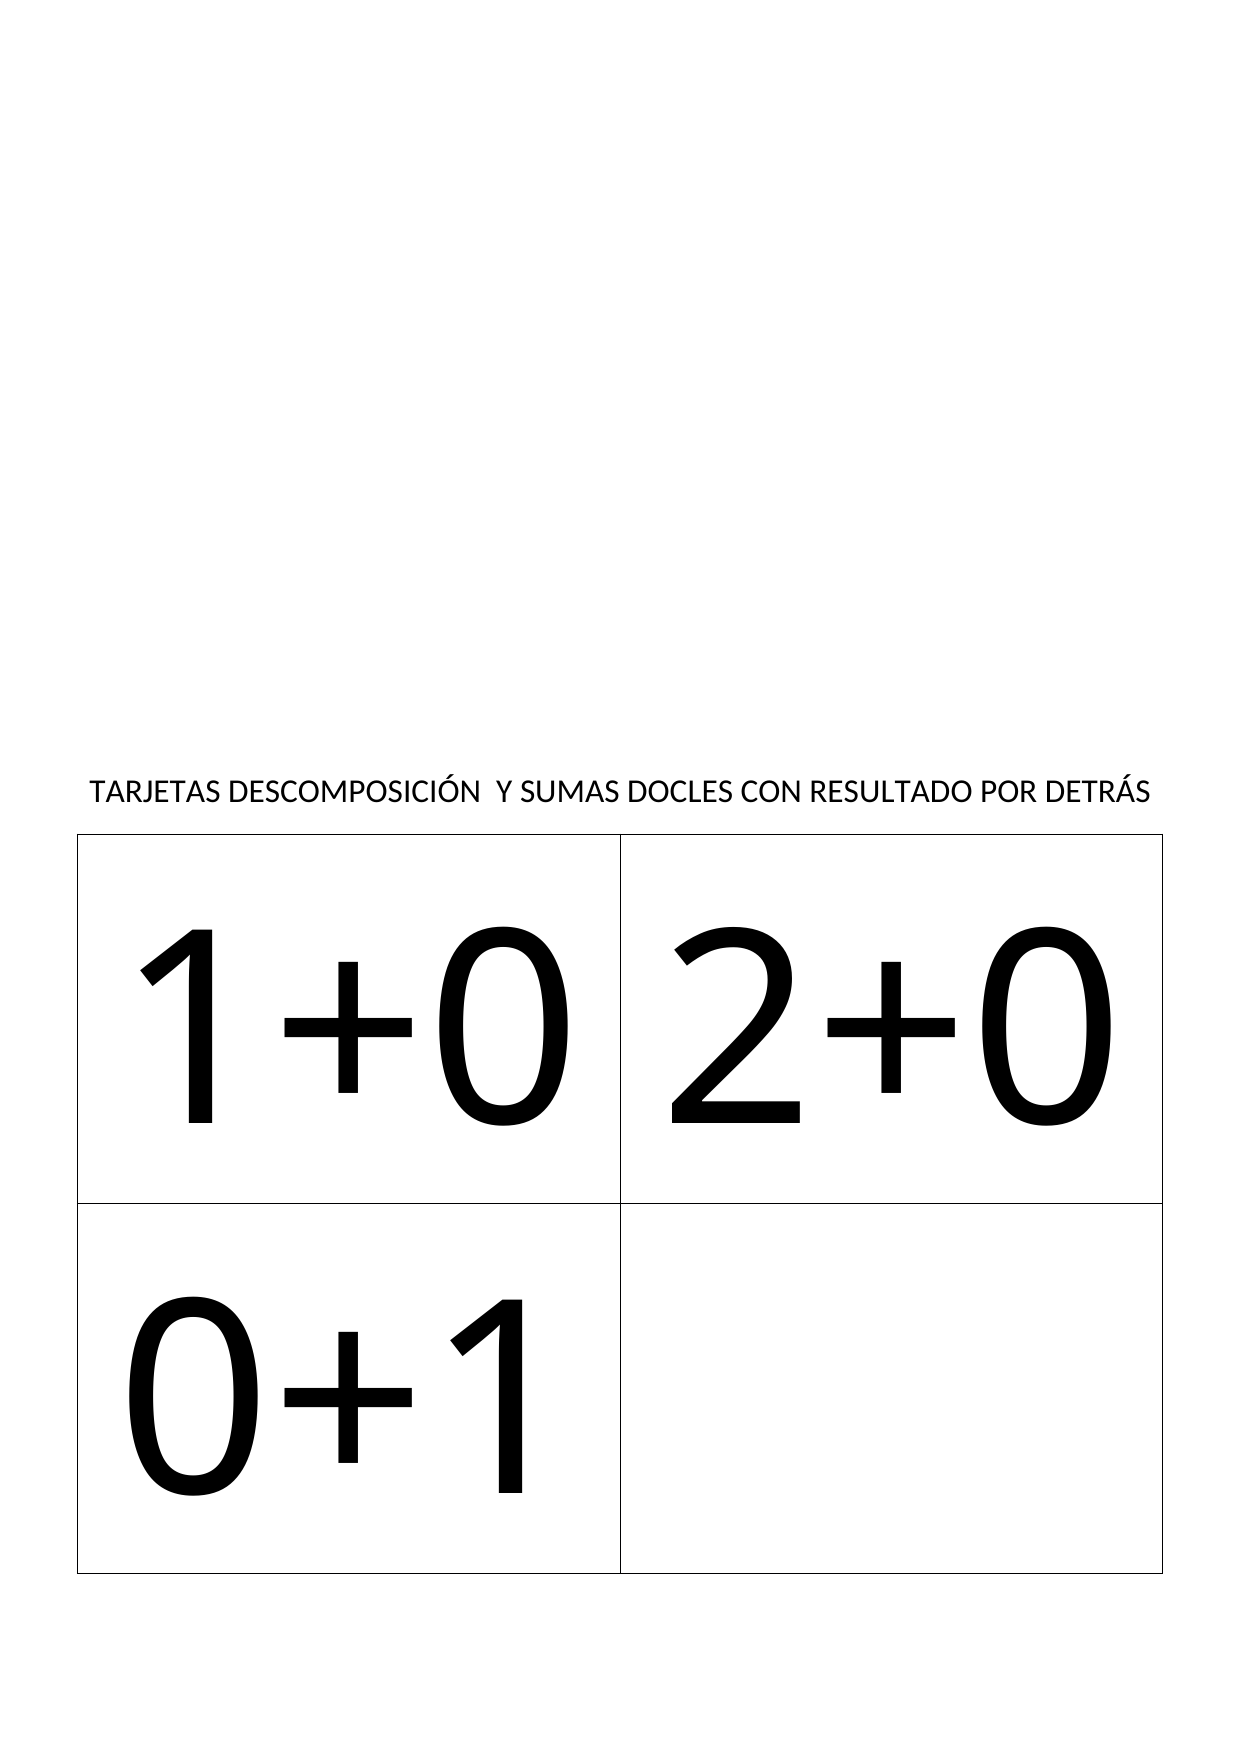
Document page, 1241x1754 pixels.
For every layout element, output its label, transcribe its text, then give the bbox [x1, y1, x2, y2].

table_header 2+0 [621, 835, 1162, 1203]
text TARJETAS DESCOMPOSICIÓN Y SUMAS DOCLES CON RESULTADO POR DETRÁS [89, 770, 1152, 811]
table_cell [621, 1204, 1162, 1573]
table_header 1+0 [78, 835, 620, 1203]
table_cell 0+1 [78, 1204, 620, 1573]
